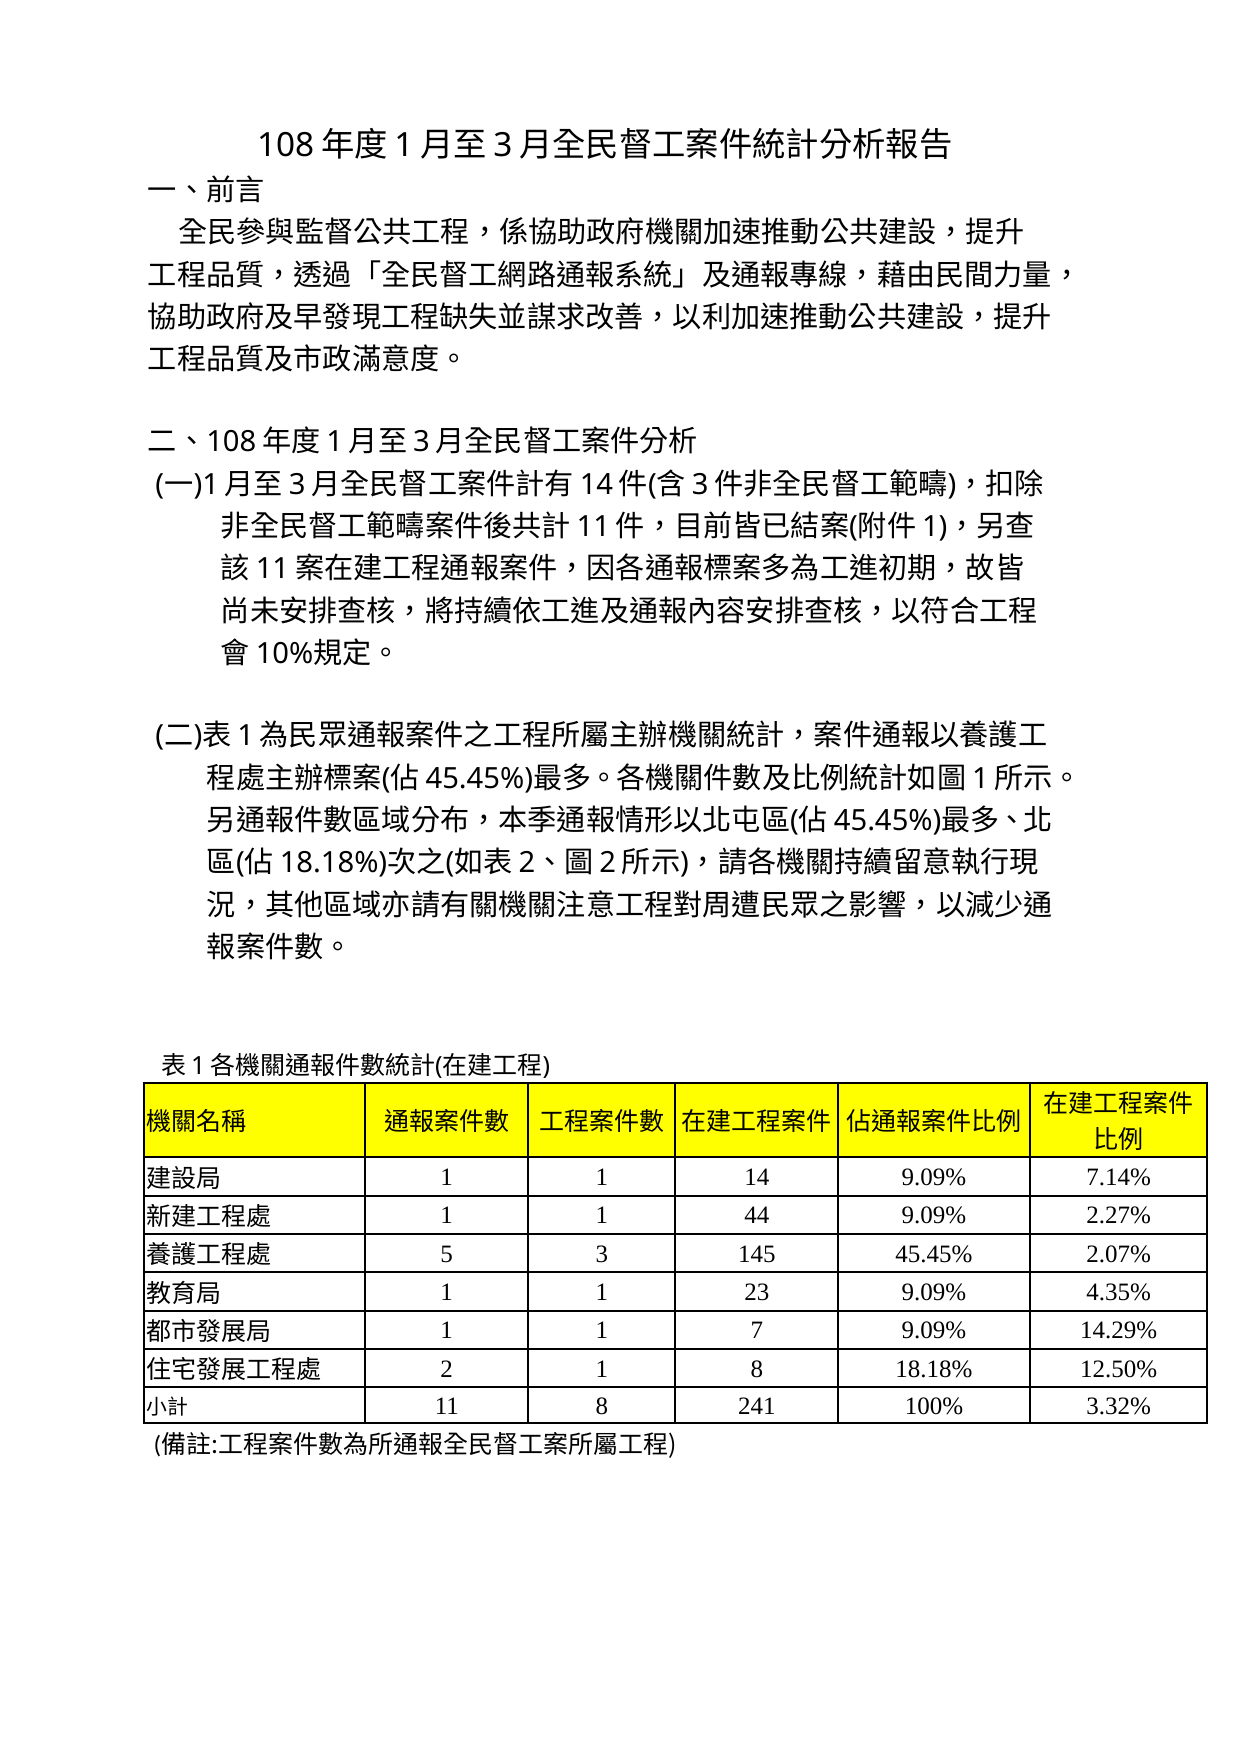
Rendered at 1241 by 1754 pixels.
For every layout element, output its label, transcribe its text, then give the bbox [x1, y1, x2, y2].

table_cell 建設局 [145, 1158, 364, 1194]
table_cell 3.32% [1031, 1388, 1206, 1422]
table_cell 1 [529, 1312, 674, 1348]
text 表1各機關通報件數統計(在建工程) [148, 1045, 1053, 1082]
text 二、108年度1月至3月全民督工案件分析 [148, 418, 1053, 460]
table_cell 241 [676, 1388, 837, 1422]
table_cell 1 [529, 1350, 674, 1386]
table_cell 145 [676, 1235, 837, 1271]
table_cell 14.29% [1031, 1312, 1206, 1348]
table_cell 12.50% [1031, 1350, 1206, 1386]
table_cell 8 [529, 1388, 674, 1422]
table_cell 9.09% [839, 1197, 1029, 1233]
table_cell 44 [676, 1197, 837, 1233]
table_header 機關名稱 [145, 1084, 364, 1156]
table_cell 7 [676, 1312, 837, 1348]
text (一)1月至3月全民督工案件計有14件(含3件非全民督工範疇)，扣除非全民督工範疇案件後共計11件，目前皆已結案(附件1)，另查該11案在建工程通報案件，因各通報標案多為工進初期，故皆尚未安排查核，將持續依工進及通報內容安排查核，以符合工程會10%規定。 [148, 460, 1053, 672]
table_cell 都市發展局 [145, 1312, 364, 1348]
table_cell 1 [366, 1312, 527, 1348]
table_cell 18.18% [839, 1350, 1029, 1386]
table_cell 2 [366, 1350, 527, 1386]
table_cell 養護工程處 [145, 1235, 364, 1271]
table_cell 4.35% [1031, 1273, 1206, 1309]
table_cell 11 [366, 1388, 527, 1422]
text 一、前言 [148, 167, 1053, 209]
table_cell 1 [529, 1158, 674, 1194]
table_cell 23 [676, 1273, 837, 1309]
table_cell 9.09% [839, 1273, 1029, 1309]
table_cell 100% [839, 1388, 1029, 1422]
table_cell 9.09% [839, 1158, 1029, 1194]
text (二)表1為民眾通報案件之工程所屬主辦機關統計，案件通報以養護工程處主辦標案(佔45.45%)最多。各機關件數及比例統計如圖1所示。另通報件數區域分布，本季通報情形以北屯區(佔45.45%)最多、北區(佔18.18%)次之(如表2、圖2所示)，請各機關持續留意執行現況，其他區域亦請有關機關注意工程對周遭民眾之影響，以減少通報案件數。 [148, 712, 1053, 966]
table_cell 2.27% [1031, 1197, 1206, 1233]
table_cell 1 [366, 1273, 527, 1309]
table_cell 1 [529, 1197, 674, 1233]
table_cell 教育局 [145, 1273, 364, 1309]
table_cell 新建工程處 [145, 1197, 364, 1233]
text (備註:工程案件數為所通報全民督工案所屬工程) [148, 1424, 1053, 1460]
table_cell 45.45% [839, 1235, 1029, 1271]
table_cell 小計 [145, 1388, 364, 1422]
table_cell 7.14% [1031, 1158, 1206, 1194]
table_cell 1 [366, 1197, 527, 1233]
table_header 在建工程案件 [676, 1084, 837, 1156]
table_header 佔通報案件比例 [839, 1084, 1029, 1156]
table_header 工程案件數 [529, 1084, 674, 1156]
table_cell 14 [676, 1158, 837, 1194]
table_cell 3 [529, 1235, 674, 1271]
text 全民參與監督公共工程，係協助政府機關加速推動公共建設，提升工程品質，透過「全民督工網路通報系統」及通報專線，藉由民間力量，協助政府及早發現工程缺失並謀求改善，以利加速推動公共建設，提升工程品質及市政滿意度。 [148, 209, 1053, 378]
table_cell 1 [366, 1158, 527, 1194]
table_cell 5 [366, 1235, 527, 1271]
table_cell 9.09% [839, 1312, 1029, 1348]
table_cell 1 [529, 1273, 674, 1309]
table_cell 8 [676, 1350, 837, 1386]
table_header 在建工程案件比例 [1031, 1084, 1206, 1156]
table_header 通報案件數 [366, 1084, 527, 1156]
table_cell 2.07% [1031, 1235, 1206, 1271]
text 108年度1月至3月全民督工案件統計分析報告 [148, 118, 1053, 167]
table_cell 住宅發展工程處 [145, 1350, 364, 1386]
